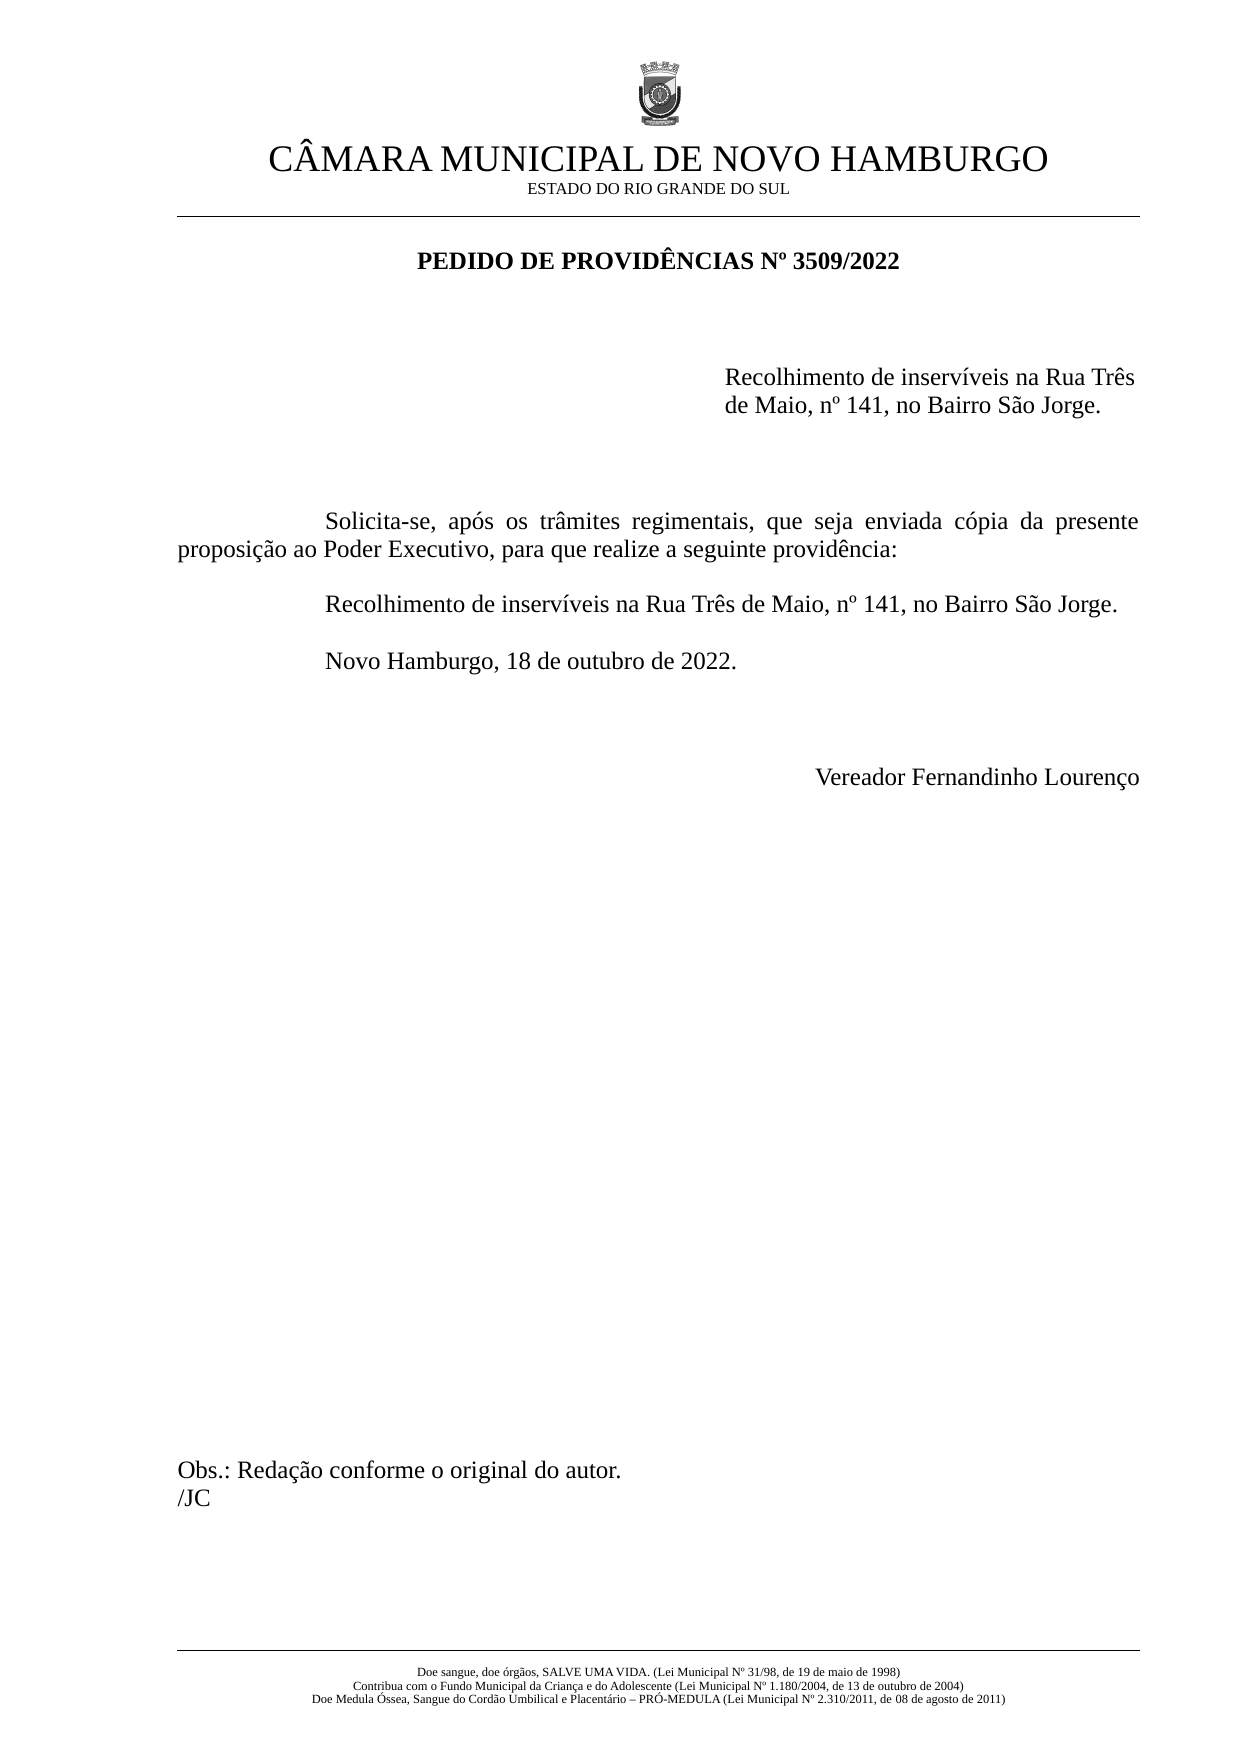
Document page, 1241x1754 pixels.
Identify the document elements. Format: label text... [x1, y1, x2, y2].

text Novo Hamburgo, 18 de outubro de 2022. [177, 647, 1140, 675]
text /JC [177, 1484, 1140, 1512]
text PEDIDO DE PROVIDÊNCIAS Nº 3509/2022 [177, 247, 1140, 274]
list Recolhimento de inservíveis na Rua Três de Maio, nº 141, no Bairro São Jorge. [177, 590, 1140, 618]
text Obs.: Redação conforme o original do autor. [177, 1456, 1140, 1484]
text Solicita-se, após os trâmites regimentais, que seja enviada cópia da presente proposição ao Poder Executivo, para que realize a seguinte providência: [177, 507, 1140, 562]
text Vereador Fernandinho Lourenço [649, 763, 1140, 791]
list Recolhimento de inservíveis na Rua Três de Maio, nº 141, no Bairro São Jorge. [687, 363, 1140, 418]
